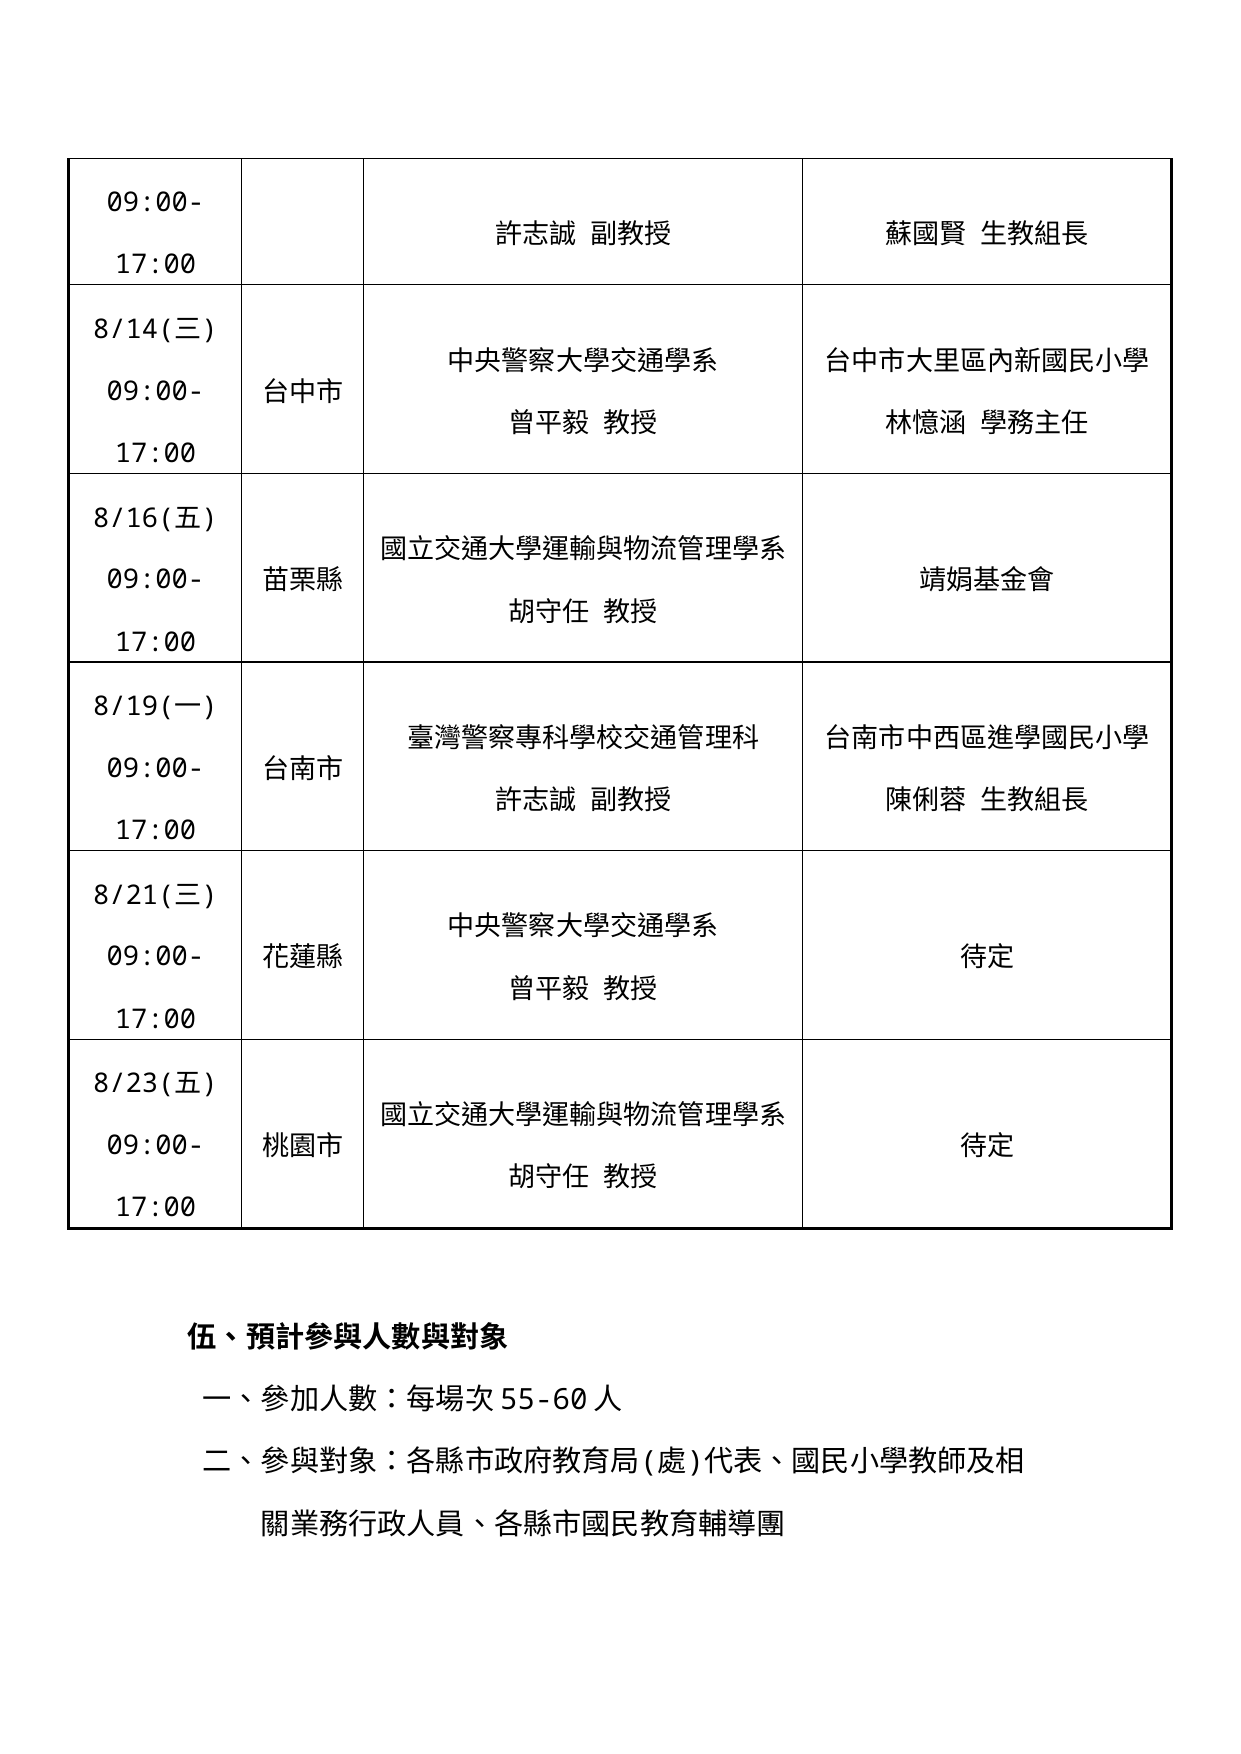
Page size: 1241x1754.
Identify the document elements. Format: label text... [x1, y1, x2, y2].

table_cell 台中市大里區內新國民小學 林憶涵 學務主任 [803, 285, 1170, 473]
table_cell 台南市 [242, 663, 363, 850]
table_cell 8/21(三) 09:00-17:00 [70, 851, 241, 1038]
table_cell 待定 [803, 851, 1170, 1038]
table_cell 蘇國賢 生教組長 [803, 159, 1170, 284]
table_cell 8/23(五) 09:00-17:00 [70, 1040, 241, 1227]
table_cell 桃園市 [242, 1040, 363, 1227]
table_cell [242, 159, 363, 284]
table_cell 國立交通大學運輸與物流管理學系 胡守任 教授 [364, 474, 802, 661]
table_cell 8/16(五) 09:00-17:00 [70, 474, 241, 661]
text 一、參加人數：每場次55-60人 [202, 1355, 1053, 1418]
table_cell 苗栗縣 [242, 474, 363, 661]
table_cell 中央警察大學交通學系 曾平毅 教授 [364, 285, 802, 473]
table_cell 許志誠 副教授 [364, 159, 802, 284]
table_cell 8/19(一) 09:00-17:00 [70, 663, 241, 850]
table_cell 靖娟基金會 [803, 474, 1170, 661]
text 伍、預計參與人數與對象 [187, 1293, 1053, 1355]
table_cell 國立交通大學運輸與物流管理學系 胡守任 教授 [364, 1040, 802, 1227]
table_cell 臺灣警察專科學校交通管理科 許志誠 副教授 [364, 663, 802, 850]
table_cell 中央警察大學交通學系 曾平毅 教授 [364, 851, 802, 1038]
text 二、參與對象：各縣市政府教育局(處)代表、國民小學教師及相關業務行政人員、各縣市國民教育輔導團 [202, 1418, 1053, 1543]
table_cell 09:00-17:00 [70, 159, 241, 284]
table_cell 待定 [803, 1040, 1170, 1227]
table_cell 花蓮縣 [242, 851, 363, 1038]
table_cell 台南市中西區進學國民小學 陳俐蓉 生教組長 [803, 663, 1170, 850]
table_cell 8/14(三) 09:00-17:00 [70, 285, 241, 473]
table_cell 台中市 [242, 285, 363, 473]
